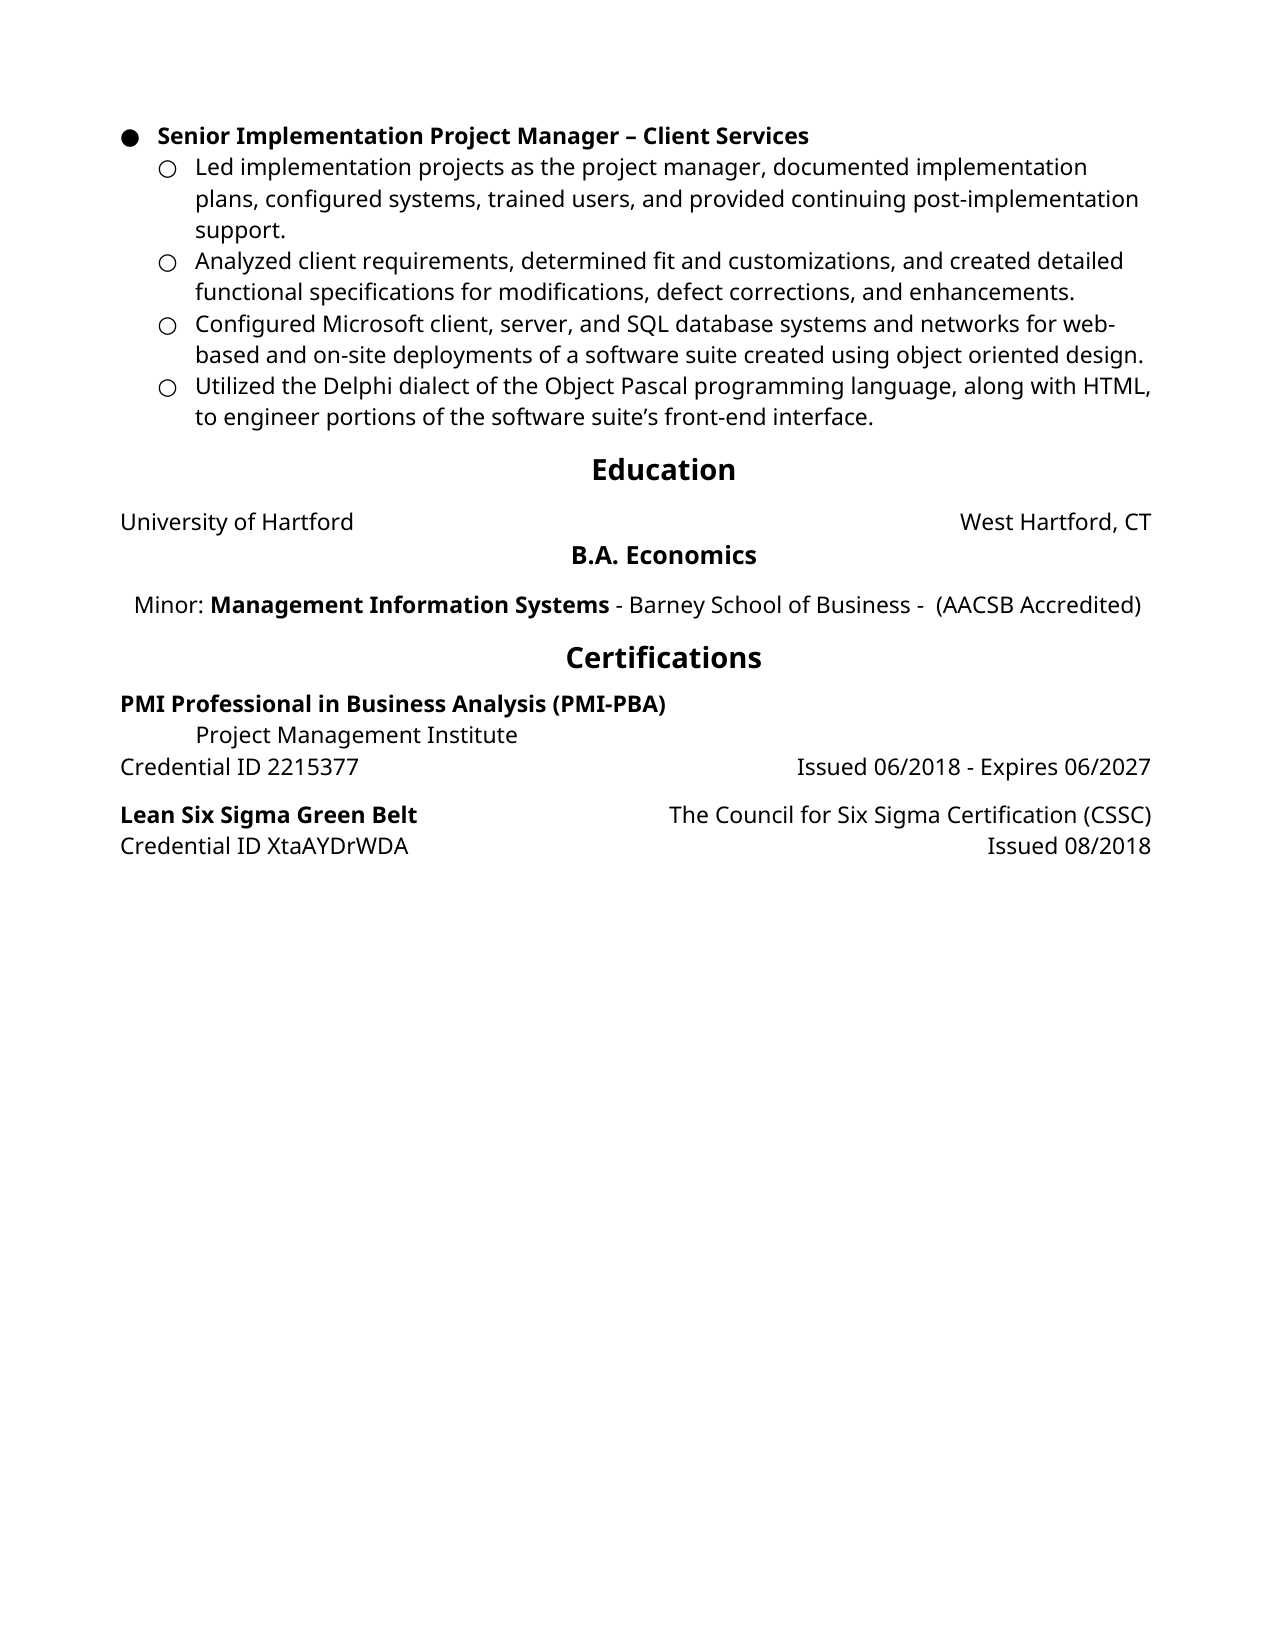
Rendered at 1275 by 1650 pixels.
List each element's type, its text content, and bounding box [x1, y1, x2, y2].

list Led implementation projects as the project manager, documented implementation plans, configured systems, trained users, and provided continuing post-implementation support. [157, 151, 1155, 245]
text Lean Six Sigma Green Belt The Council for Six Sigma Certification (CSSC) [120, 799, 1155, 830]
text PMI Professional in Business Analysis (PMI-PBA) Project Management Institute [120, 688, 1155, 751]
text Credential ID XtaAYDrWDA Issued 08/2018 [120, 830, 1155, 861]
text Minor: Management Information Systems - Barney School of Business - (AACSB Accredited) [120, 589, 1155, 620]
list Analyzed client requirements, determined fit and customizations, and created detailed functional specifications for modifications, defect corrections, and enhancements. [157, 245, 1155, 307]
text Education [120, 449, 1155, 489]
list Senior Implementation Project Manager – Client Services [120, 120, 1155, 151]
list Configured Microsoft client, server, and SQL database systems and networks for web-based and on-site deployments of a software suite created using object oriented design. [157, 307, 1155, 370]
text University of Hartford West Hartford, CT B.A. Economics [120, 506, 1155, 572]
text Certifications [120, 637, 1155, 677]
text Credential ID 2215377 Issued 06/2018 - Expires 06/2027 [120, 751, 1155, 782]
list Utilized the Delphi dialect of the Object Pascal programming language, along with HTML, to engineer portions of the software suite’s front-end interface. [157, 370, 1155, 432]
